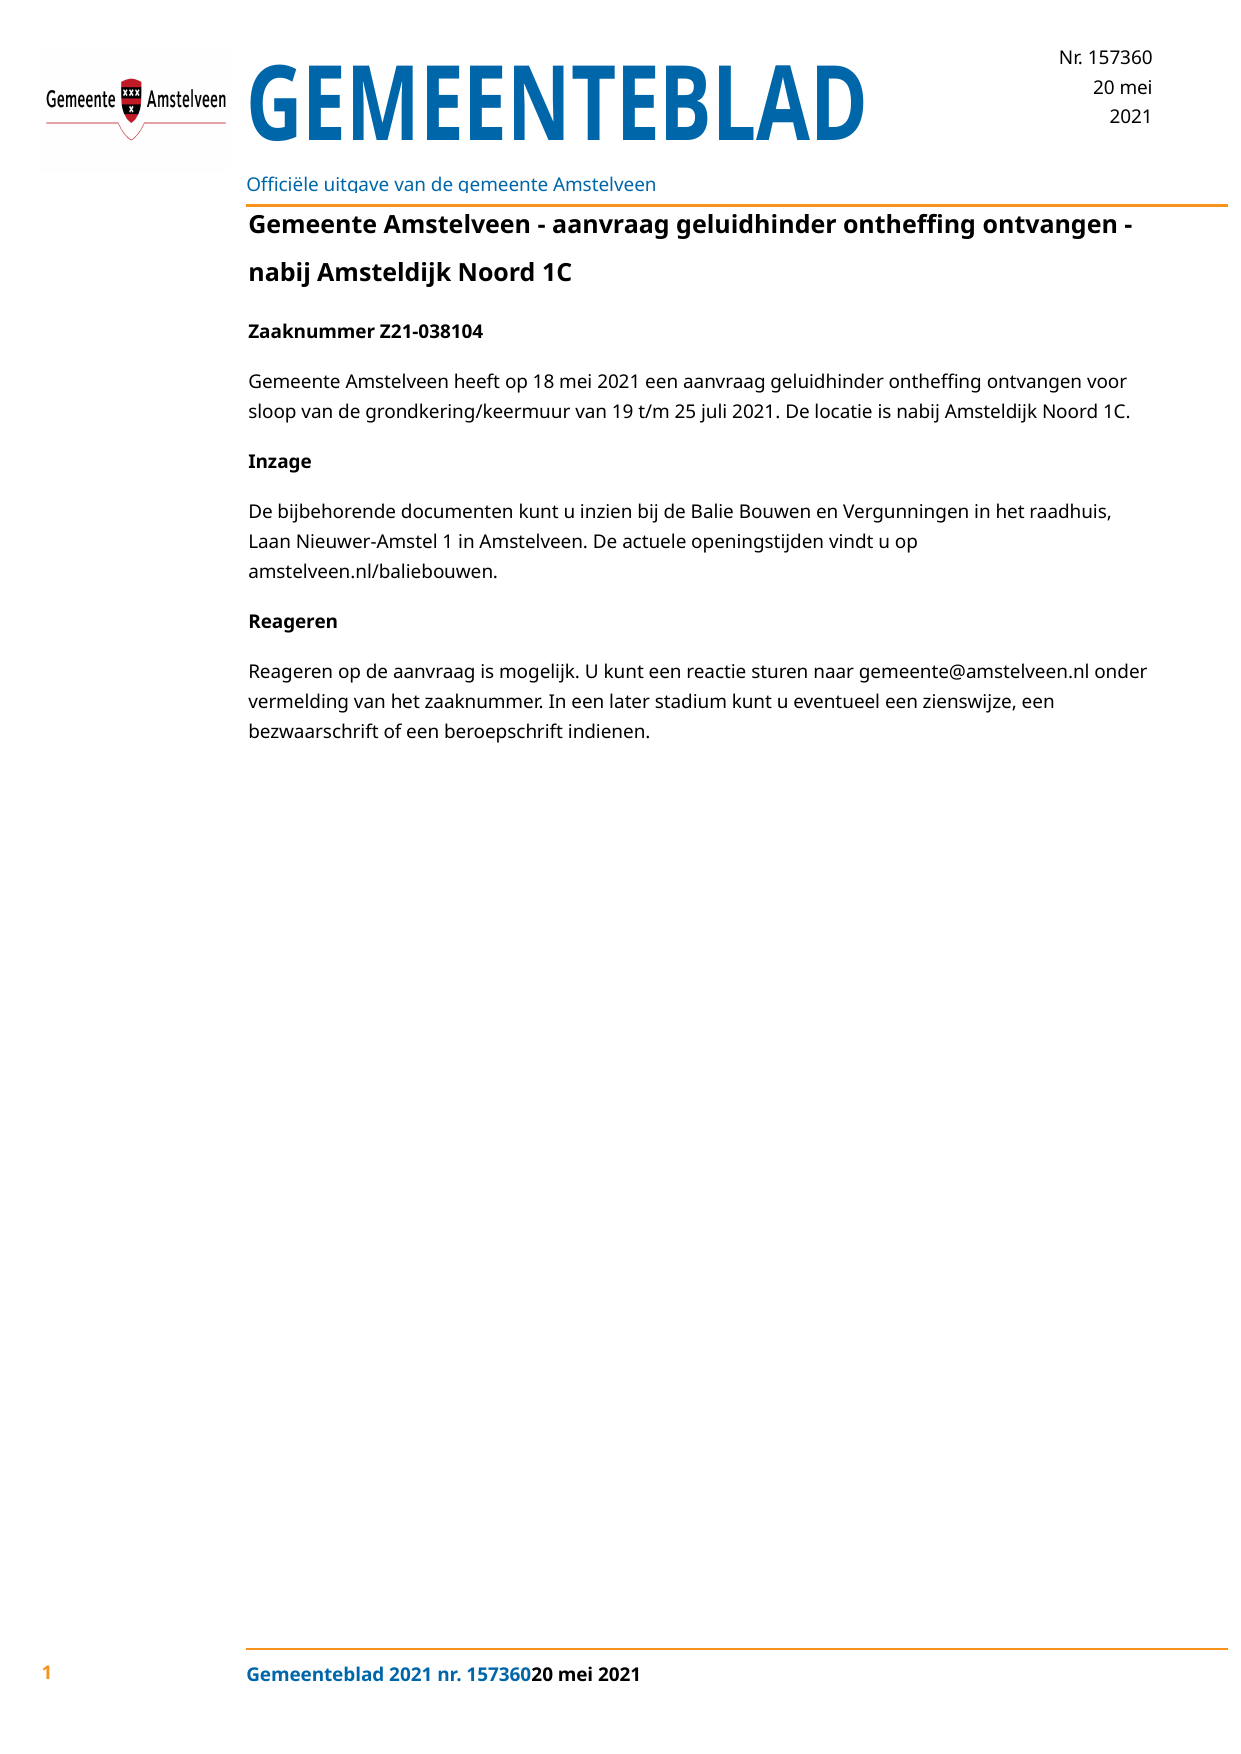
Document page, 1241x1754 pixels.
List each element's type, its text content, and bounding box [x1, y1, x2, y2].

text Zaaknummer Z21-038104 [248, 318, 1152, 344]
text Inzage [248, 448, 1152, 474]
text Reageren op de aanvraag is mogelijk. U kunt een reactie sturen naar gemeente@amstelveen.nl onder vermelding van het zaaknummer. In een later stadium kunt u eventueel een zienswijze, een bezwaarschrift of een beroepschrift indienen. [248, 659, 1152, 744]
text Gemeente Amstelveen - aanvraag geluidhinder ontheffing ontvangen - nabij Amsteldijk Noord 1C [248, 207, 1152, 288]
text Gemeente Amstelveen heeft op 18 mei 2021 een aanvraag geluidhinder ontheffing ontvangen voor sloop van de grondkering/keermuur van 19 t/m 25 juli 2021. De locatie is nabij Amsteldijk Noord 1C. [248, 368, 1152, 424]
picture [41, 47, 231, 172]
text De bijbehorende documenten kunt u inzien bij de Balie Bouwen en Vergunningen in het raadhuis, Laan Nieuwer-Amstel 1 in Amstelveen. De actuele openingstijden vindt u op amstelveen.nl/baliebouwen. [248, 499, 1152, 584]
text Reageren [248, 608, 1152, 634]
